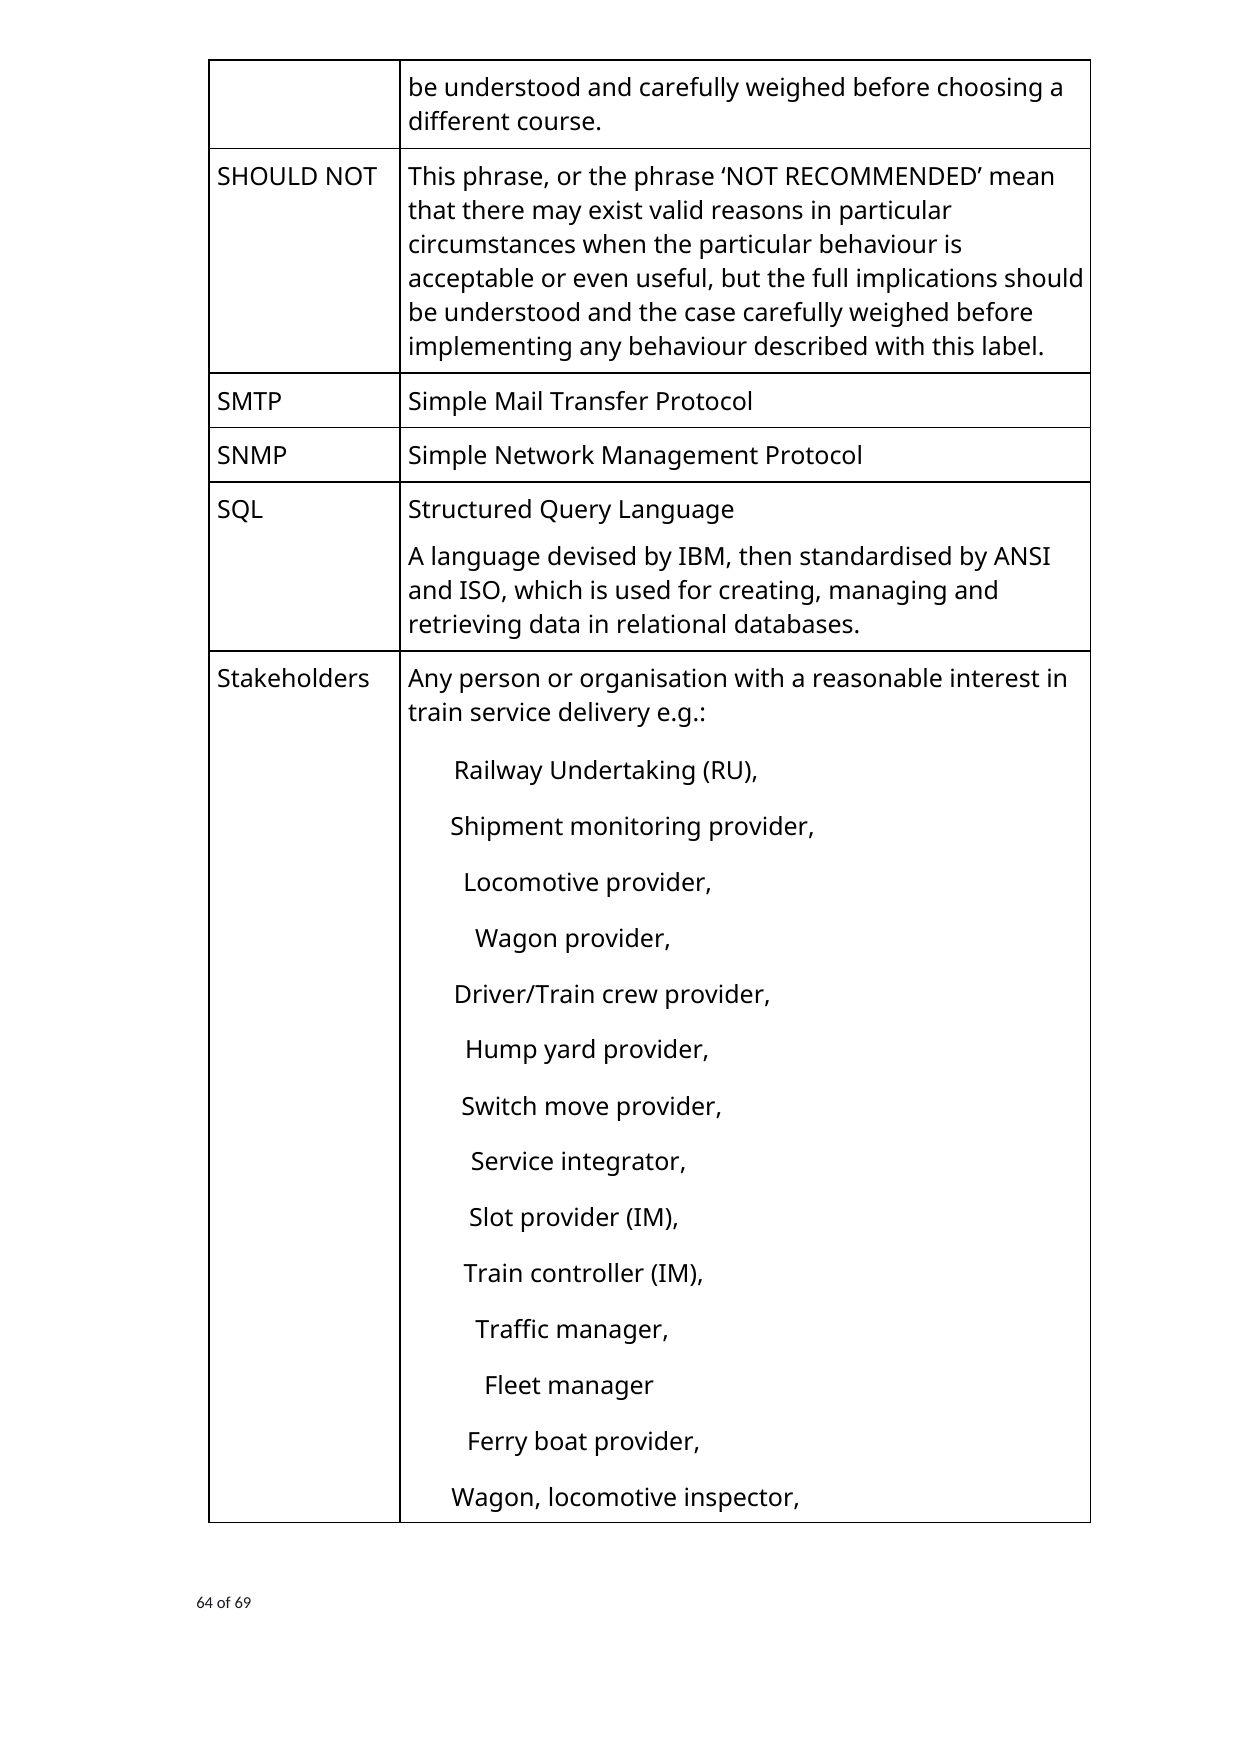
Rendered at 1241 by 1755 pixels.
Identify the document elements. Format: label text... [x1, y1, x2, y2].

table_header [409, 1073, 453, 1125]
table_header [409, 1240, 455, 1293]
table_cell Any person or organisation with a reasonable interest in train service delivery e.g.: [401, 652, 1090, 1522]
table_header Service integrator, [463, 1128, 1087, 1181]
table_header Railway Undertaking (RU), [447, 737, 1087, 790]
table_header [409, 961, 445, 1013]
table_header Wagon, locomotive inspector, [444, 1464, 1087, 1517]
table_header [409, 1185, 460, 1237]
table_header [409, 905, 466, 957]
table_header [409, 1464, 443, 1517]
table_header Slot provider (IM), [462, 1185, 1087, 1237]
table_header Driver/Train crew provider, [447, 961, 1087, 1013]
table_header [409, 1017, 456, 1069]
table_cell SMTP [210, 374, 399, 427]
table_cell This phrase, or the phrase ‘NOT RECOMMENDED’ mean that there may exist valid reasons in particular circumstances when the particular behaviour is acceptable or even useful, but the full implications should be understood and the case carefully weighed before implementing any behaviour described with this label. [401, 149, 1090, 372]
table_header [409, 1296, 467, 1349]
table_cell Stakeholders [210, 652, 399, 1522]
table_header Shipment monitoring provider, [443, 793, 1087, 846]
table_header Traffic manager, [468, 1296, 1087, 1349]
table_cell Simple Network Management Protocol [401, 428, 1090, 481]
table_header Locomotive provider, [456, 849, 1087, 902]
table_header Ferry boat provider, [460, 1408, 1087, 1461]
table_cell SHOULD NOT [210, 149, 399, 372]
table_cell [210, 61, 399, 147]
table_header Fleet manager [477, 1352, 1087, 1405]
table_cell Simple Mail Transfer Protocol [401, 374, 1090, 427]
table_header [409, 849, 455, 902]
table_header Train controller (IM), [456, 1240, 1087, 1293]
table_header [409, 737, 445, 790]
table_header [409, 793, 442, 846]
table_header [409, 1408, 458, 1461]
table_header Wagon provider, [468, 905, 1087, 957]
table_header Hump yard provider, [458, 1017, 1087, 1069]
table_header [409, 1128, 462, 1181]
table_cell SQL [210, 483, 399, 650]
table_cell SNMP [210, 428, 399, 481]
table_cell be understood and carefully weighed before choosing a different course. [401, 61, 1090, 147]
table_header Switch move provider, [454, 1073, 1087, 1125]
table_cell Structured Query Language A language devised by IBM, then standardised by ANSI and ISO, which is used for creating, managing and retrieving data in relational databases. [401, 483, 1090, 650]
table_header [409, 1352, 475, 1405]
